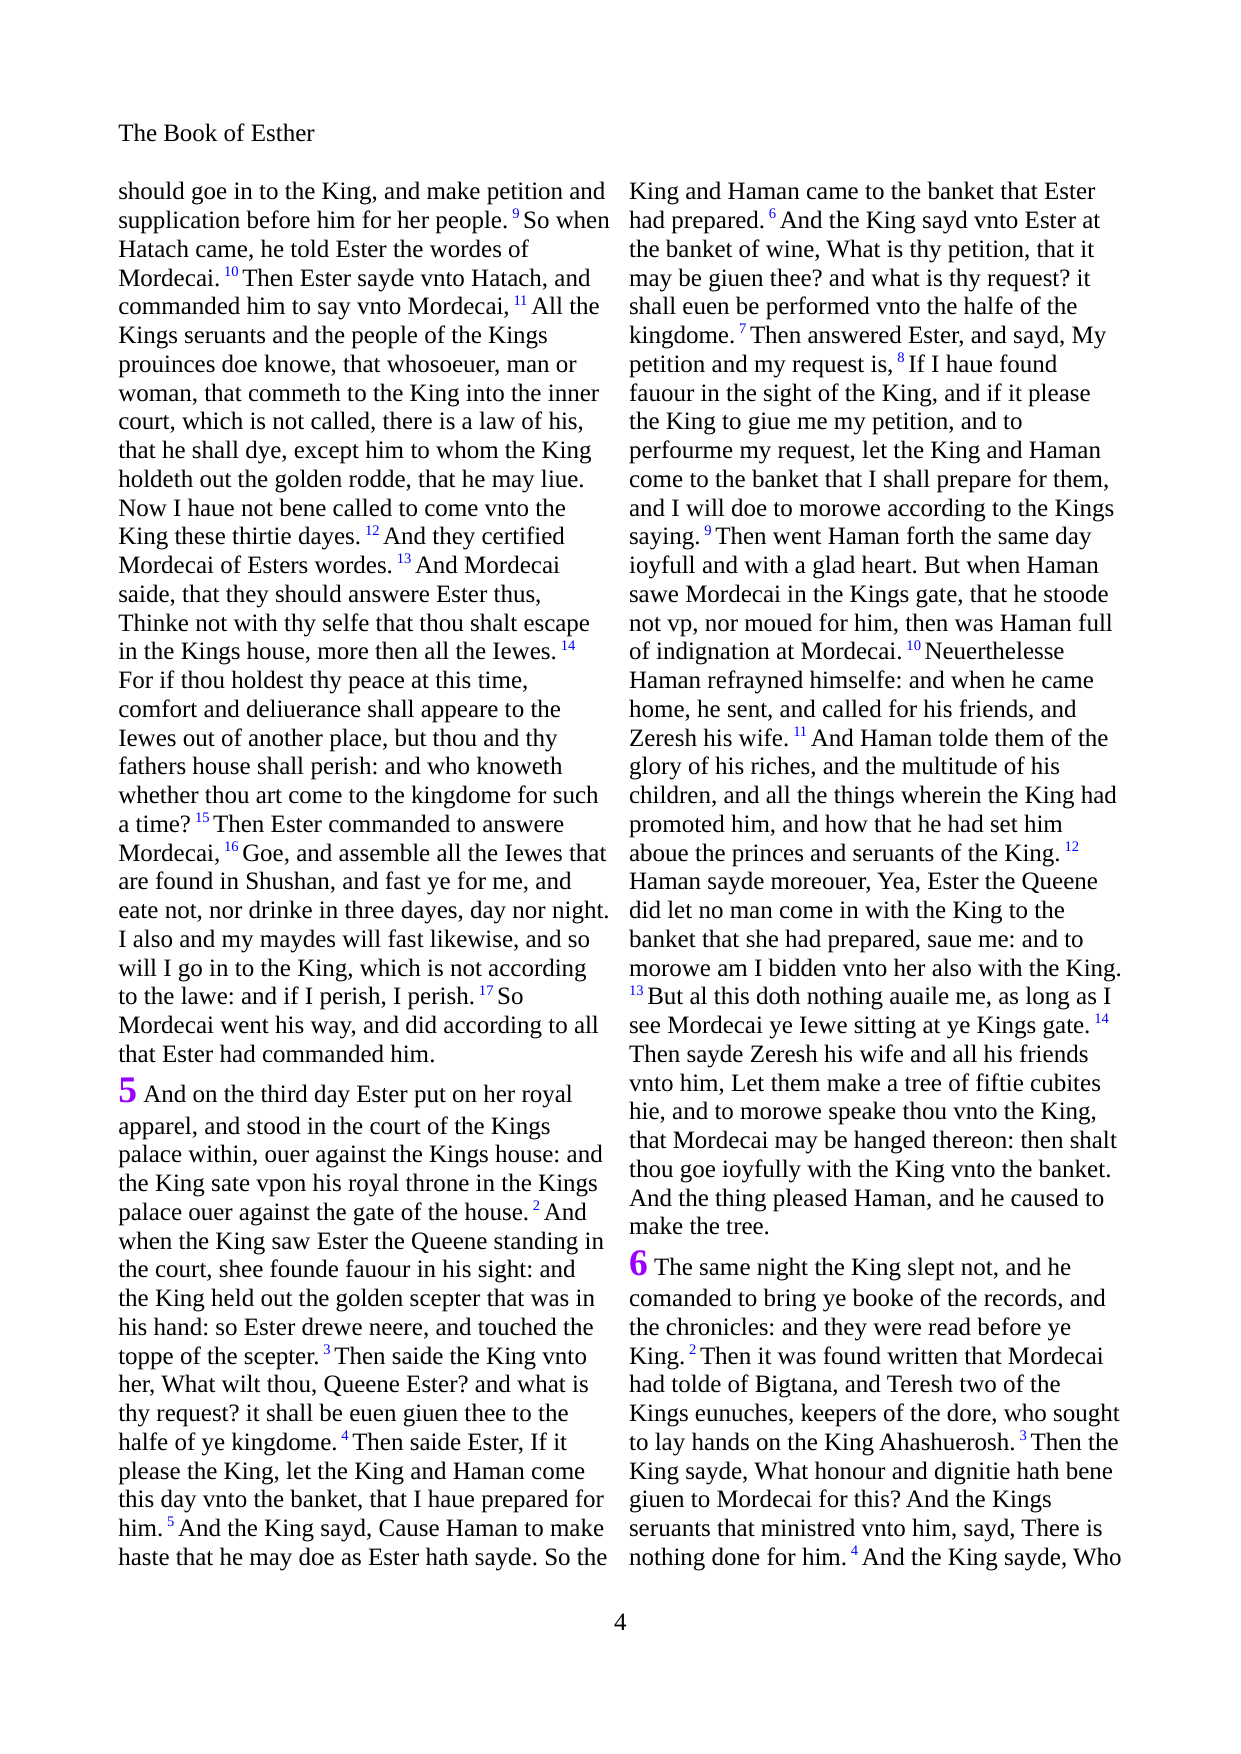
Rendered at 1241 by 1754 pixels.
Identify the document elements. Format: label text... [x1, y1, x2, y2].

text 6 The same night the King slept not, and he comanded to bring ye booke of the records, and the chronicles: and they were read before ye King. 2 Then it was found written that Mordecai had tolde of Bigtana, and Teresh two of the Kings eunuches, keepers of the dore, who sought to lay hands on the King Ahashuerosh. 3 Then the King sayde, What honour and dignitie hath bene giuen to Mordecai for this? And the Kings seruants that ministred vnto him, sayd, There is nothing done for him. 4 And the King sayde, Who [629, 1240, 1122, 1571]
text 5 And on the third day Ester put on her royal apparel, and stood in the court of the Kings palace within, ouer against the Kings house: and the King sate vpon his royal throne in the Kings palace ouer against the gate of the house. 2 And when the King saw Ester the Queene standing in the court, shee founde fauour in his sight: and the King held out the golden scepter that was in his hand: so Ester drewe neere, and touched the toppe of the scepter. 3 Then saide the King vnto her, What wilt thou, Queene Ester? and what is thy request? it shall be euen giuen thee to the halfe of ye kingdome. 4 Then saide Ester, If it please the King, let the King and Haman come this day vnto the banket, that I haue prepared for him. 5 And the King sayd, Cause Haman to make haste that he may doe as Ester hath sayde. So the [118, 1068, 611, 1571]
text King and Haman came to the banket that Ester had prepared. 6 And the King sayd vnto Ester at the banket of wine, What is thy petition, that it may be giuen thee? and what is thy request? it shall euen be performed vnto the halfe of the kingdome. 7 Then answered Ester, and sayd, My petition and my request is, 8 If I haue found fauour in the sight of the King, and if it please the King to giue me my petition, and to perfourme my request, let the King and Haman come to the banket that I shall prepare for them, and I will doe to morowe according to the Kings saying. 9 Then went Haman forth the same day ioyfull and with a glad heart. But when Haman sawe Mordecai in the Kings gate, that he stoode not vp, nor moued for him, then was Haman full of indignation at Mordecai. 10 Neuerthelesse Haman refrayned himselfe: and when he came home, he sent, and called for his friends, and Zeresh his wife. 11 And Haman tolde them of the glory of his riches, and the multitude of his children, and all the things wherein the King had promoted him, and how that he had set him aboue the princes and seruants of the King. 12 Haman sayde moreouer, Yea, Ester the Queene did let no man come in with the King to the banket that she had prepared, saue me: and to morowe am I bidden vnto her also with the King. 13 But al this doth nothing auaile me, as long as I see Mordecai ye Iewe sitting at ye Kings gate. 14 Then sayde Zeresh his wife and all his friends vnto him, Let them make a tree of fiftie cubites hie, and to morowe speake thou vnto the King, that Mordecai may be hanged thereon: then shalt thou goe ioyfully with the King vnto the banket. And the thing pleased Haman, and he caused to make the tree. [629, 176, 1122, 1240]
text should goe in to the King, and make petition and supplication before him for her people. 9 So when Hatach came, he told Ester the wordes of Mordecai. 10 Then Ester sayde vnto Hatach, and commanded him to say vnto Mordecai, 11 All the Kings seruants and the people of the Kings prouinces doe knowe, that whosoeuer, man or woman, that commeth to the King into the inner court, which is not called, there is a law of his, that he shall dye, except him to whom the King holdeth out the golden rodde, that he may liue. Now I haue not bene called to come vnto the King these thirtie dayes. 12 And they certified Mordecai of Esters wordes. 13 And Mordecai saide, that they should answere Ester thus, Thinke not with thy selfe that thou shalt escape in the Kings house, more then all the Iewes. 14 For if thou holdest thy peace at this time, comfort and deliuerance shall appeare to the Iewes out of another place, but thou and thy fathers house shall perish: and who knoweth whether thou art come to the kingdome for such a time? 15 Then Ester commanded to answere Mordecai, 16 Goe, and assemble all the Iewes that are found in Shushan, and fast ye for me, and eate not, nor drinke in three dayes, day nor night. I also and my maydes will fast likewise, and so will I go in to the King, which is not according to the lawe: and if I perish, I perish. 17 So Mordecai went his way, and did according to all that Ester had commanded him. [118, 176, 611, 1068]
